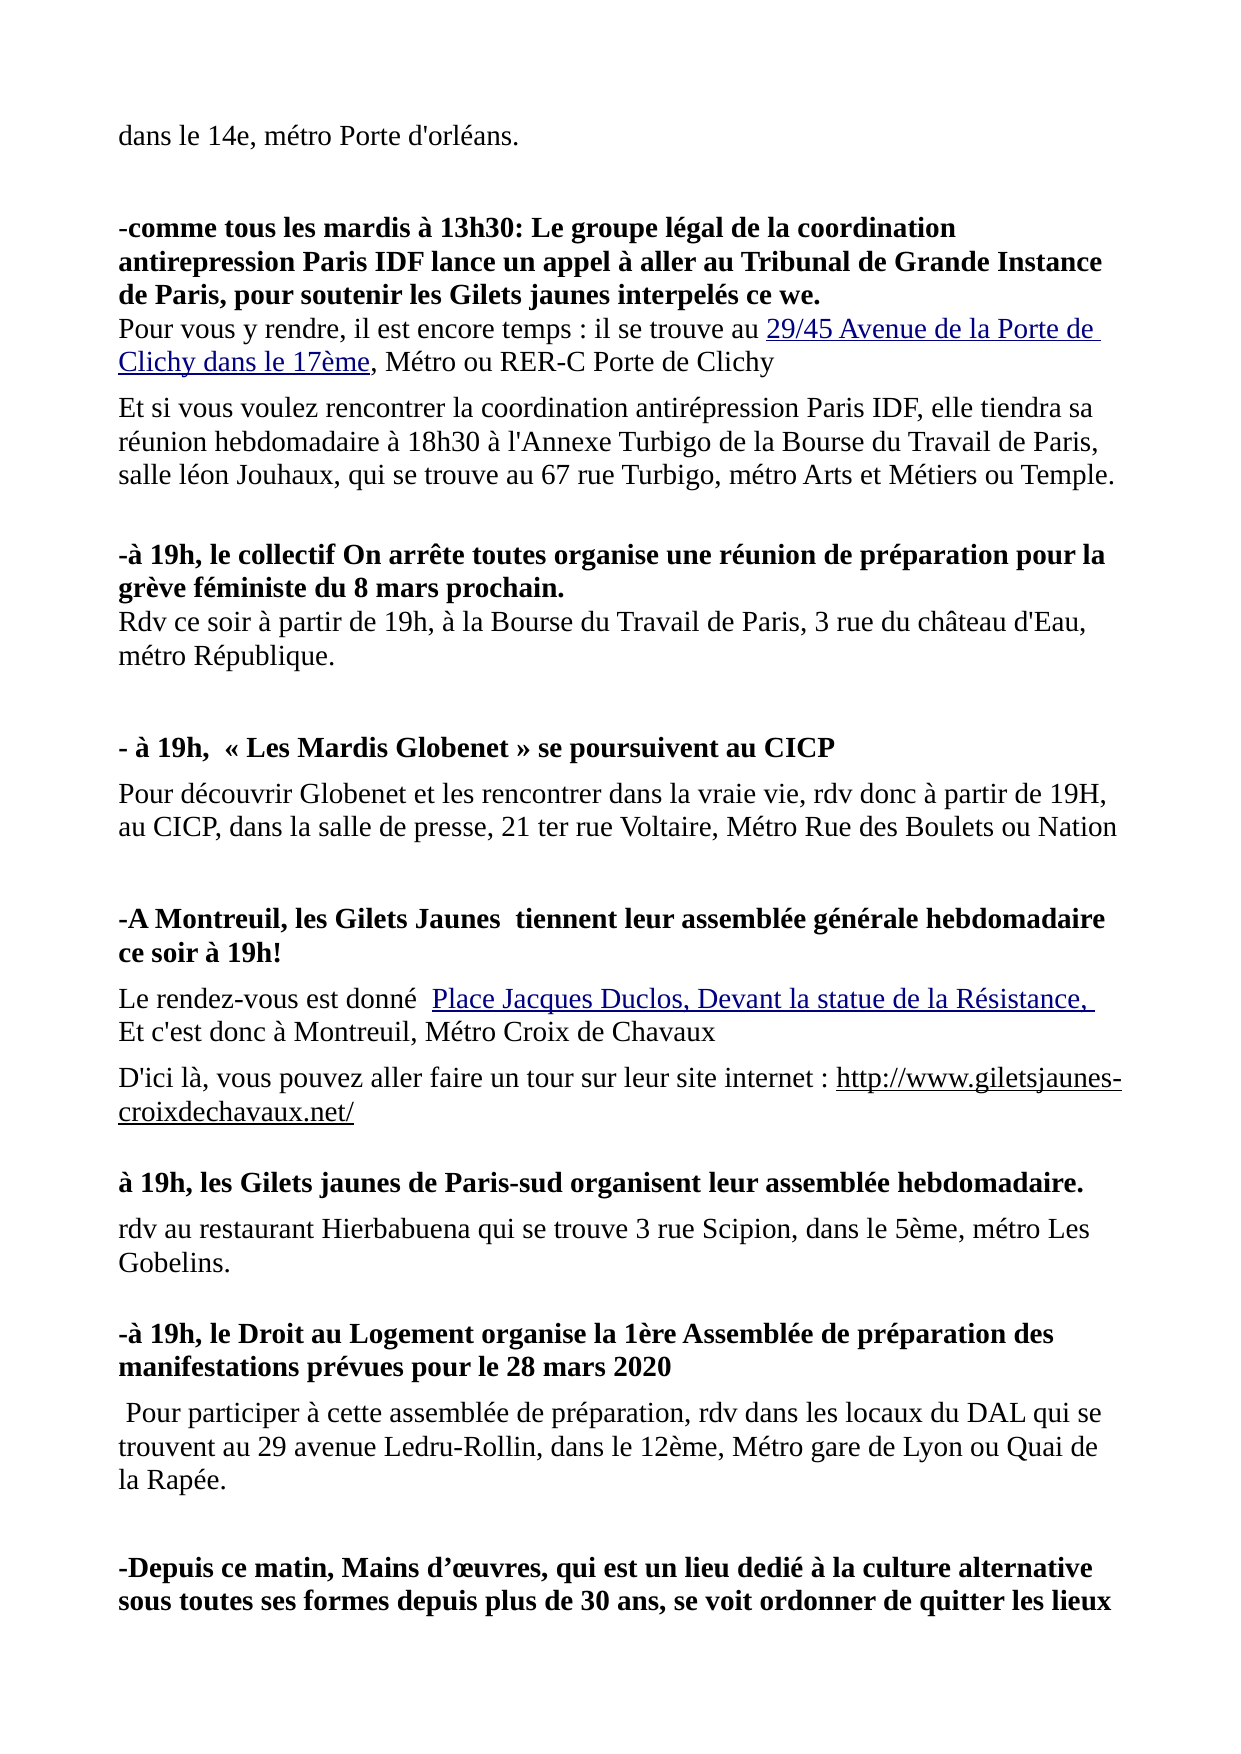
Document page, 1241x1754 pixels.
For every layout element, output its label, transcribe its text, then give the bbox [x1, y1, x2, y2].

text -à 19h, le collectif On arrête toutes organise une réunion de préparation pour la grève féministe du 8 mars prochain. Rdv ce soir à partir de 19h, à la Bourse du Travail de Paris, 3 rue du château d'Eau, métro République. [118, 537, 1122, 671]
subtitle - à 19h, « Les Mardis Globenet » se poursuivent au CICP [118, 730, 1122, 763]
text Pour vous y rendre, il est encore temps : il se trouve au 29/45 Avenue de la Porte de Clichy dans le 17ème, Métro ou RER-C Porte de Clichy [118, 311, 1122, 378]
text Pour découvrir Globenet et les rencontrer dans la vraie vie, rdv donc à partir de 19H, au CICP, dans la salle de presse, 21 ter rue Voltaire, Métro Rue des Boulets ou Nation [118, 776, 1122, 843]
text Et si vous voulez rencontrer la coordination antirépression Paris IDF, elle tiendra sa réunion hebdomadaire à 18h30 à l'Annexe Turbigo de la Bourse du Travail de Paris, salle léon Jouhaux, qui se trouve au 67 rue Turbigo, métro Arts et Métiers ou Temple. [118, 390, 1122, 491]
text dans le 14e, métro Porte d'orléans. [118, 118, 1122, 152]
text -Depuis ce matin, Mains d’œuvres, qui est un lieu dedié à la culture alternative sous toutes ses formes depuis plus de 30 ans, se voit ordonner de quitter les lieux [118, 1550, 1122, 1617]
text -comme tous les mardis à 13h30: Le groupe légal de la coordination antirepression Paris IDF lance un appel à aller au Tribunal de Grande Instance de Paris, pour soutenir les Gilets jaunes interpelés ce we. [118, 210, 1122, 311]
text Pour participer à cette assemblée de préparation, rdv dans les locaux du DAL qui se trouvent au 29 avenue Ledru-Rollin, dans le 12ème, Métro gare de Lyon ou Quai de la Rapée. [118, 1395, 1122, 1496]
text Le rendez-vous est donné Place Jacques Duclos, Devant la statue de la Résistance, Et c'est donc à Montreuil, Métro Croix de Chavaux [118, 981, 1122, 1048]
text D'ici là, vous pouvez aller faire un tour sur leur site internet : http://www.giletsjaunes-croixdechavaux.net/ [118, 1061, 1122, 1128]
subtitle à 19h, les Gilets jaunes de Paris-sud organisent leur assemblée hebdomadaire. [118, 1165, 1122, 1199]
text -A Montreuil, les Gilets Jaunes tiennent leur assemblée générale hebdomadaire ce soir à 19h! [118, 901, 1122, 968]
subtitle -à 19h, le Droit au Logement organise la 1ère Assemblée de préparation des manifestations prévues pour le 28 mars 2020 [118, 1316, 1122, 1383]
text rdv au restaurant Hierbabuena qui se trouve 3 rue Scipion, dans le 5ème, métro Les Gobelins. [118, 1211, 1122, 1278]
